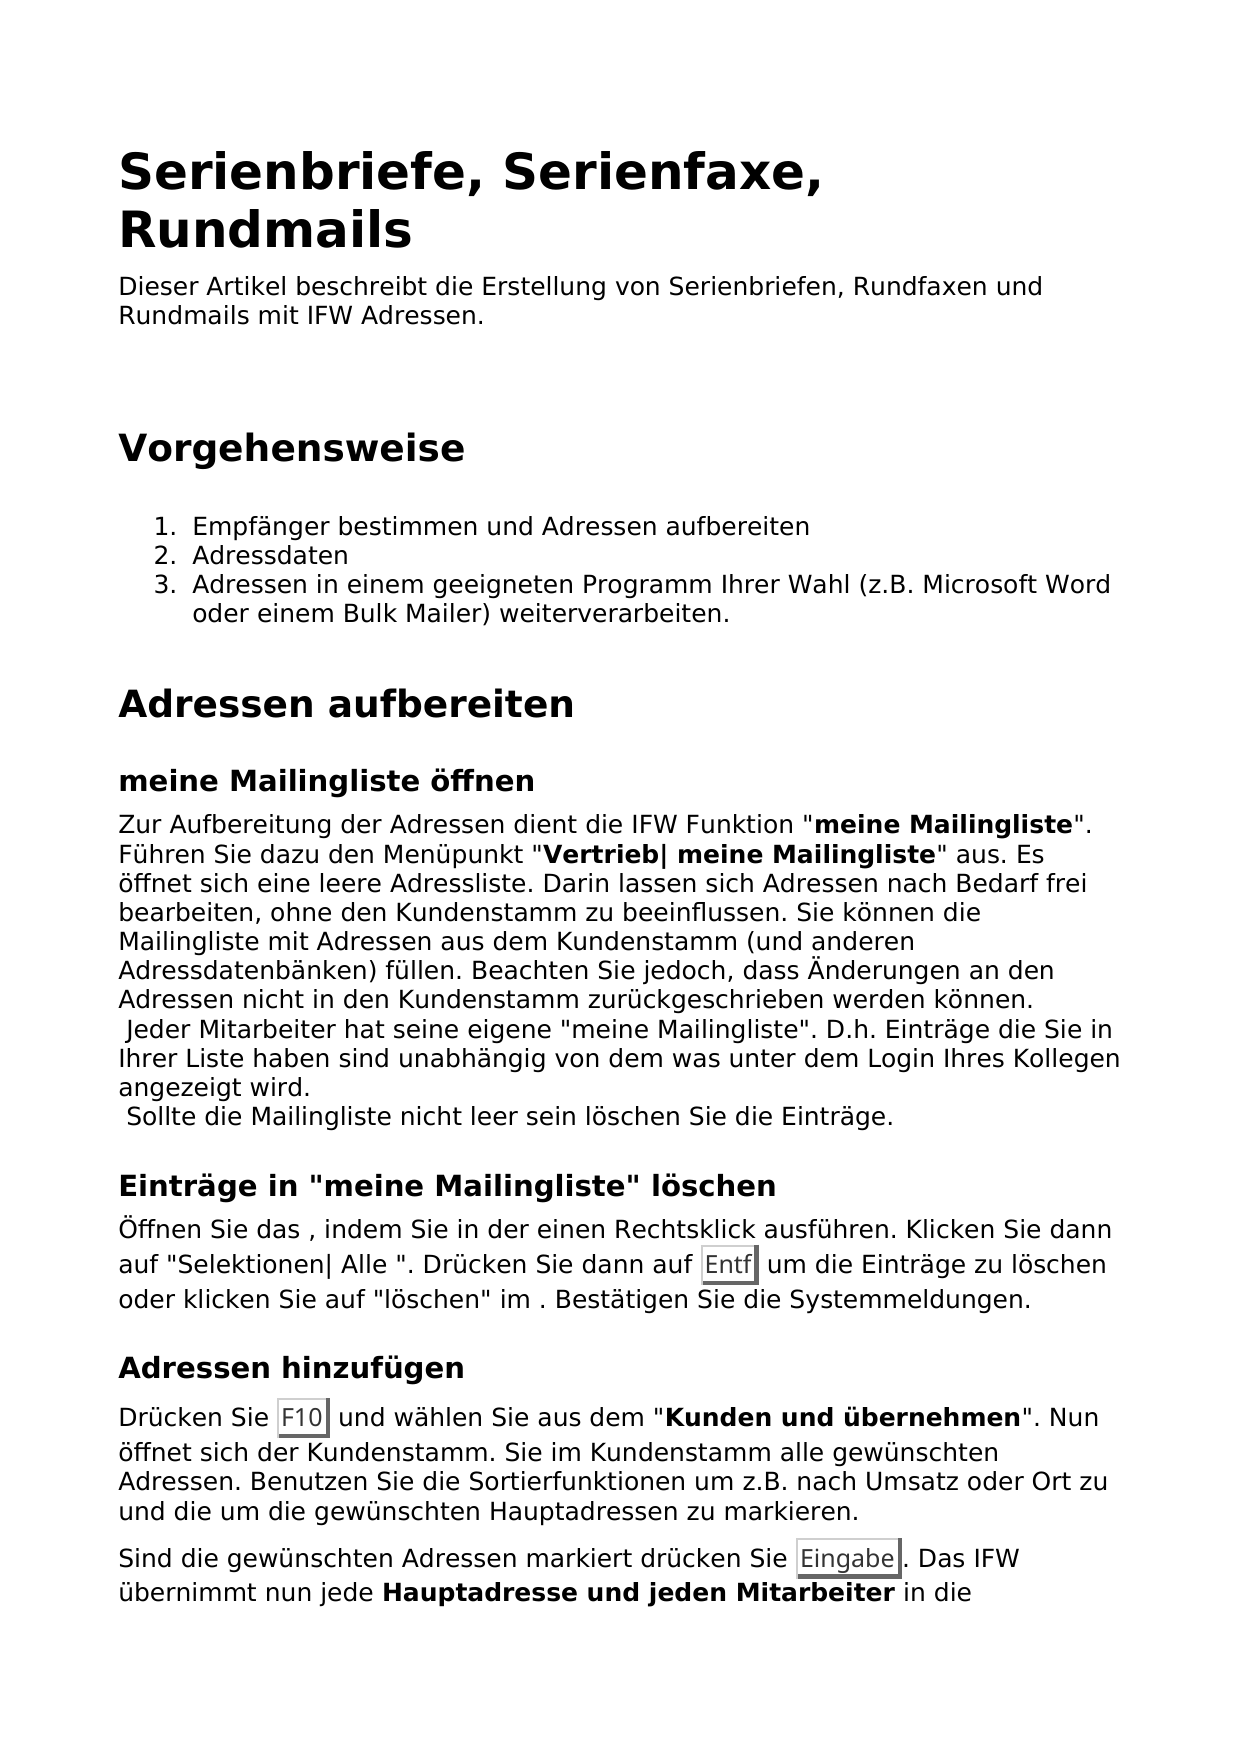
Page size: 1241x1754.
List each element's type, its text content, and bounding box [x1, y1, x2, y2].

text Sind die gewünschten Adressen markiert drücken Sie Eingabe. Das IFW übernimmt nun jede Hauptadresse und jeden Mitarbeiter in die [118, 1538, 1122, 1608]
list Empfänger bestimmen und Adressen aufbereiten [177, 512, 1122, 541]
list Adressen in einem geeigneten Programm Ihrer Wahl (z.B. Microsoft Word oder einem Bulk Mailer) weiterverarbeiten. [177, 570, 1122, 628]
list Adressdaten [177, 541, 1122, 570]
subtitle Vorgehensweise [118, 426, 1122, 470]
subtitle Serienbriefe, Serienfaxe, Rundmails [118, 143, 1122, 259]
text Zur Aufbereitung der Adressen dient die IFW Funktion "meine Mailingliste". Führen Sie dazu den Menüpunkt "Vertrieb| meine Mailingliste" aus. Es öffnet sich eine leere Adressliste. Darin lassen sich Adressen nach Bedarf frei bearbeiten, ohne den Kundenstamm zu beeinflussen. Sie können die Mailingliste mit Adressen aus dem Kundenstamm (und anderen Adressdatenbänken) füllen. Beachten Sie jedoch, dass Änderungen an den Adressen nicht in den Kundenstamm zurückgeschrieben werden können. Jeder Mitarbeiter hat seine eigene "meine Mailingliste". D.h. Einträge die Sie in Ihrer Liste haben sind unabhängig von dem was unter dem Login Ihres Kollegen angezeigt wird. Sollte die Mailingliste nicht leer sein löschen Sie die Einträge. [118, 811, 1122, 1131]
subtitle Adressen hinzufügen [118, 1352, 1122, 1386]
text Öffnen Sie das , indem Sie in der einen Rechtsklick ausführen. Klicken Sie dann auf "Selektionen| Alle ". Drücken Sie dann auf Entf um die Einträge zu löschen oder klicken Sie auf "löschen" im . Bestätigen Sie die Systemmeldungen. [118, 1215, 1122, 1314]
text Dieser Artikel beschreibt die Erstellung von Serienbriefen, Rundfaxen und Rundmails mit IFW Adressen. [118, 272, 1122, 389]
subtitle meine Mailingliste öffnen [118, 764, 1122, 798]
text Drücken Sie F10 und wählen Sie aus dem "Kunden und übernehmen". Nun öffnet sich der Kundenstamm. Sie im Kundenstamm alle gewünschten Adressen. Benutzen Sie die Sortierfunktionen um z.B. nach Umsatz oder Ort zu und die um die gewünschten Hauptadressen zu markieren. [118, 1398, 1122, 1526]
subtitle Adressen aufbereiten [118, 683, 1122, 727]
subtitle Einträge in "meine Mailingliste" löschen [118, 1169, 1122, 1203]
